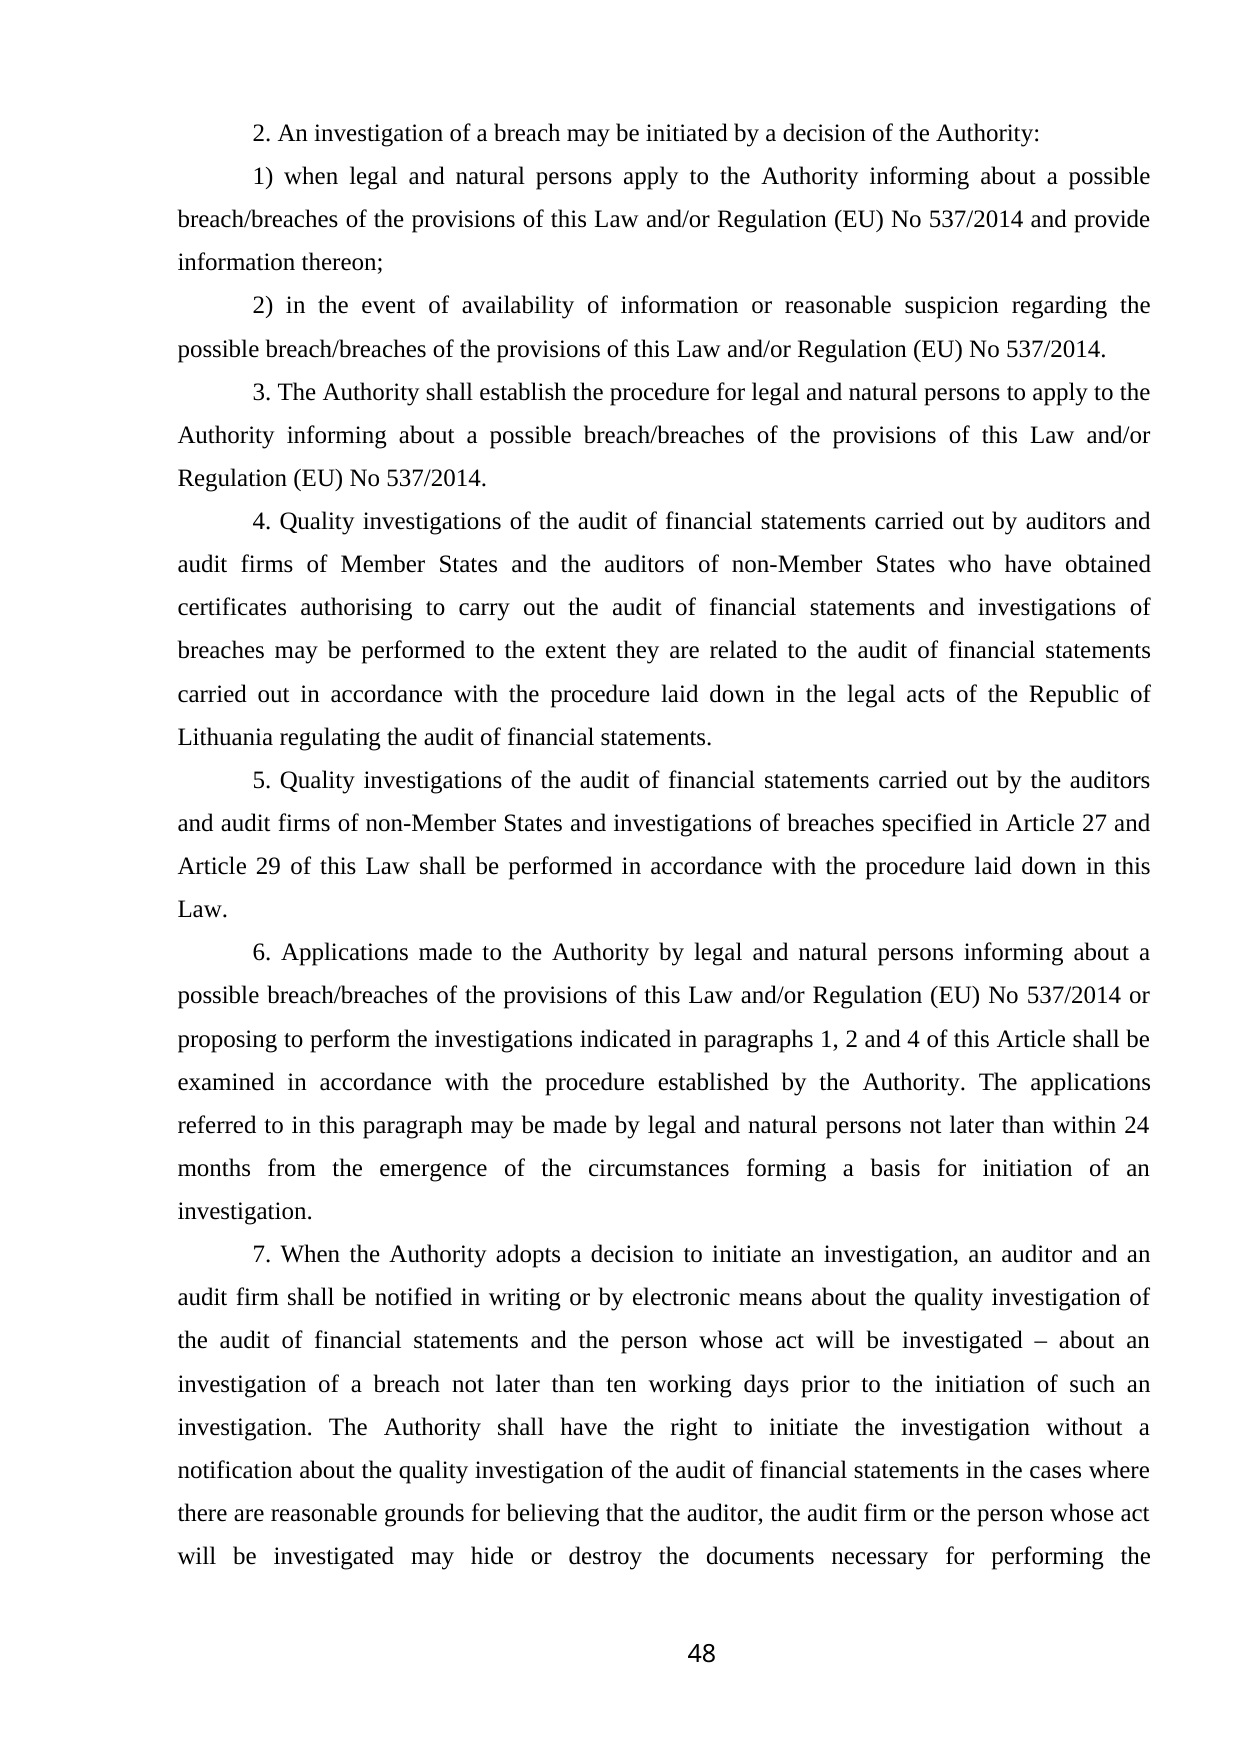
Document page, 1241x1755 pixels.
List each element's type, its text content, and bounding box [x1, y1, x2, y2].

text 4. Quality investigations of the audit of financial statements carried out by auditors and audit firms of Member States and the auditors of non-Member States who have obtained certificates authorising to carry out the audit of financial statements and investigations of breaches may be performed to the extent they are related to the audit of financial statements carried out in accordance with the procedure laid down in the legal acts of the Republic of Lithuania regulating the audit of financial statements. [177, 506, 1152, 751]
text 1) when legal and natural persons apply to the Authority informing about a possible breach/breaches of the provisions of this Law and/or Regulation (EU) No 537/2014 and provide information thereon; [177, 161, 1152, 276]
text 6. Applications made to the Authority by legal and natural persons informing about a possible breach/breaches of the provisions of this Law and/or Regulation (EU) No 537/2014 or proposing to perform the investigations indicated in paragraphs 1, 2 and 4 of this Article shall be examined in accordance with the procedure established by the Authority. The applications referred to in this paragraph may be made by legal and natural persons not later than within 24 months from the emergence of the circumstances forming a basis for initiation of an investigation. [177, 937, 1152, 1225]
text 5. Quality investigations of the audit of financial statements carried out by the auditors and audit firms of non-Member States and investigations of breaches specified in Article 27 and Article 29 of this Law shall be performed in accordance with the procedure laid down in this Law. [177, 765, 1152, 923]
text 3. The Authority shall establish the procedure for legal and natural persons to apply to the Authority informing about a possible breach/breaches of the provisions of this Law and/or Regulation (EU) No 537/2014. [177, 377, 1152, 492]
text 7. When the Authority adopts a decision to initiate an investigation, an auditor and an audit firm shall be notified in writing or by electronic means about the quality investigation of the audit of financial statements and the person whose act will be investigated – about an investigation of a breach not later than ten working days prior to the initiation of such an investigation. The Authority shall have the right to initiate the investigation without a notification about the quality investigation of the audit of financial statements in the cases where there are reasonable grounds for believing that the auditor, the audit firm or the person whose act will be investigated may hide or destroy the documents necessary for performing the [177, 1239, 1152, 1570]
text 2) in the event of availability of information or reasonable suspicion regarding the possible breach/breaches of the provisions of this Law and/or Regulation (EU) No 537/2014. [177, 291, 1152, 362]
text 2. An investigation of a breach may be initiated by a decision of the Authority: [177, 118, 1152, 147]
